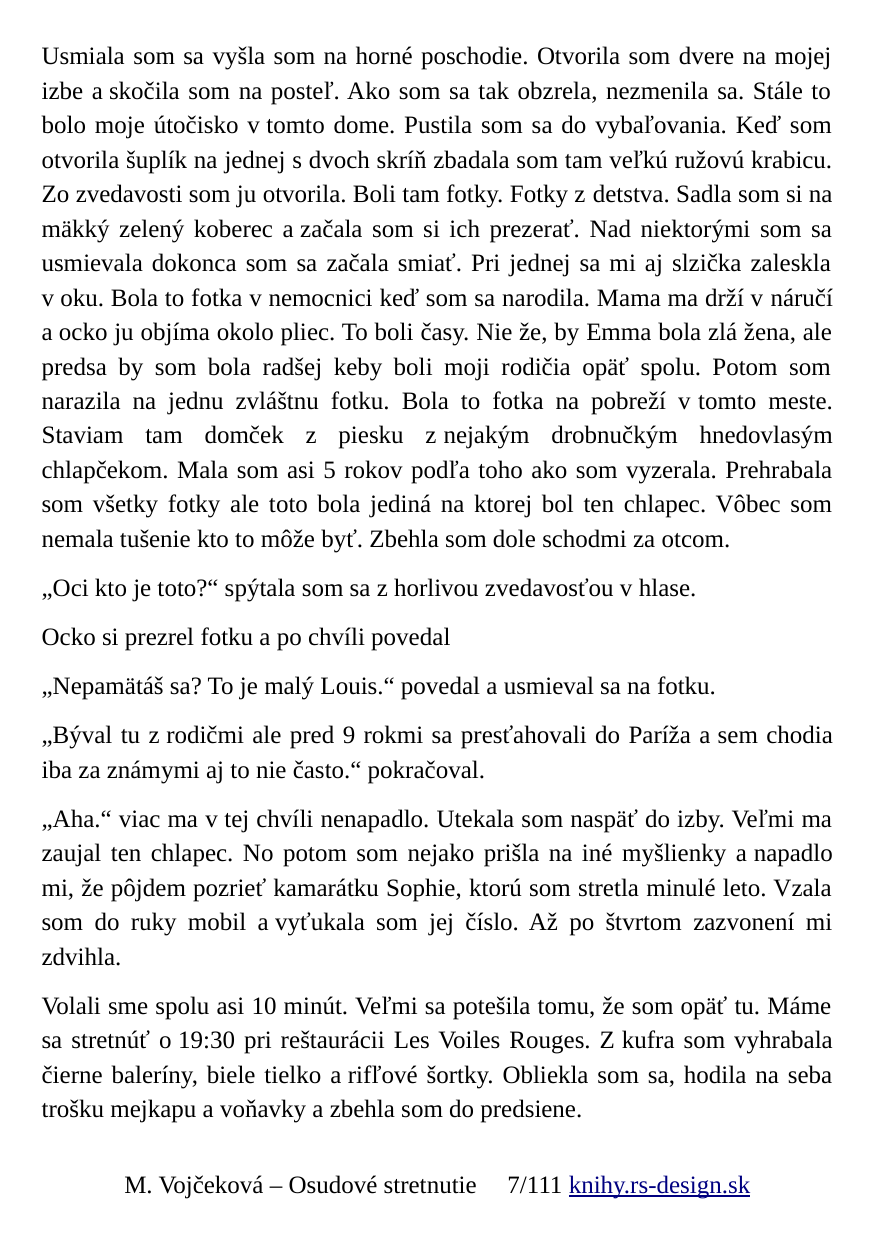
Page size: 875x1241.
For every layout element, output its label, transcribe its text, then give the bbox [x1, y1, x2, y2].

text „Nepamätáš sa? To je malý Louis.“ povedal a usmieval sa na fotku. [41, 671, 833, 700]
text Ocko si prezrel fotku a po chvíli povedal [41, 622, 833, 651]
text Volali sme spolu asi 10 minút. Veľmi sa potešila tomu, že som opäť tu. Máme sa stretnúť o 19:30 pri reštaurácii Les Voiles Rouges. Z kufra som vyhrabala čierne baleríny, biele tielko a rifľové šortky. Obliekla som sa, hodila na seba trošku mejkapu a voňavky a zbehla som do predsiene. [41, 991, 833, 1123]
text „Oci kto je toto?“ spýtala som sa z horlivou zvedavosťou v hlase. [41, 573, 833, 602]
text Usmiala som sa vyšla som na horné poschodie. Otvorila som dvere na mojej izbe a skočila som na posteľ. Ako som sa tak obzrela, nezmenila sa. Stále to bolo moje útočisko v tomto dome. Pustila som sa do vybaľovania. Keď som otvorila šuplík na jednej s dvoch skríň zbadala som tam veľkú ružovú krabicu. Zo zvedavosti som ju otvorila. Boli tam fotky. Fotky z detstva. Sadla som si na mäkký zelený koberec a začala som si ich prezerať. Nad niektorými som sa usmievala dokonca som sa začala smiať. Pri jednej sa mi aj slzička zaleskla v oku. Bola to fotka v nemocnici keď som sa narodila. Mama ma drží v náručí a ocko ju objíma okolo pliec. To boli časy. Nie že, by Emma bola zlá žena, ale predsa by som bola radšej keby boli moji rodičia opäť spolu. Potom som narazila na jednu zvláštnu fotku. Bola to fotka na pobreží v tomto meste. Staviam tam domček z piesku z nejakým drobnučkým hnedovlasým chlapčekom. Mala som asi 5 rokov podľa toho ako som vyzerala. Prehrabala som všetky fotky ale toto bola jediná na ktorej bol ten chlapec. Vôbec som nemala tušenie kto to môže byť. Zbehla som dole schodmi za otcom. [41, 41, 833, 553]
text „Býval tu z rodičmi ale pred 9 rokmi sa presťahovali do Paríža a sem chodia iba za známymi aj to nie často.“ pokračoval. [41, 720, 833, 783]
text „Aha.“ viac ma v tej chvíli nenapadlo. Utekala som naspäť do izby. Veľmi ma zaujal ten chlapec. No potom som nejako prišla na iné myšlienky a napadlo mi, že pôjdem pozrieť kamarátku Sophie, ktorú som stretla minulé leto. Vzala som do ruky mobil a vyťukala som jej číslo. Až po štvrtom zazvonení mi zdvihla. [41, 804, 833, 971]
